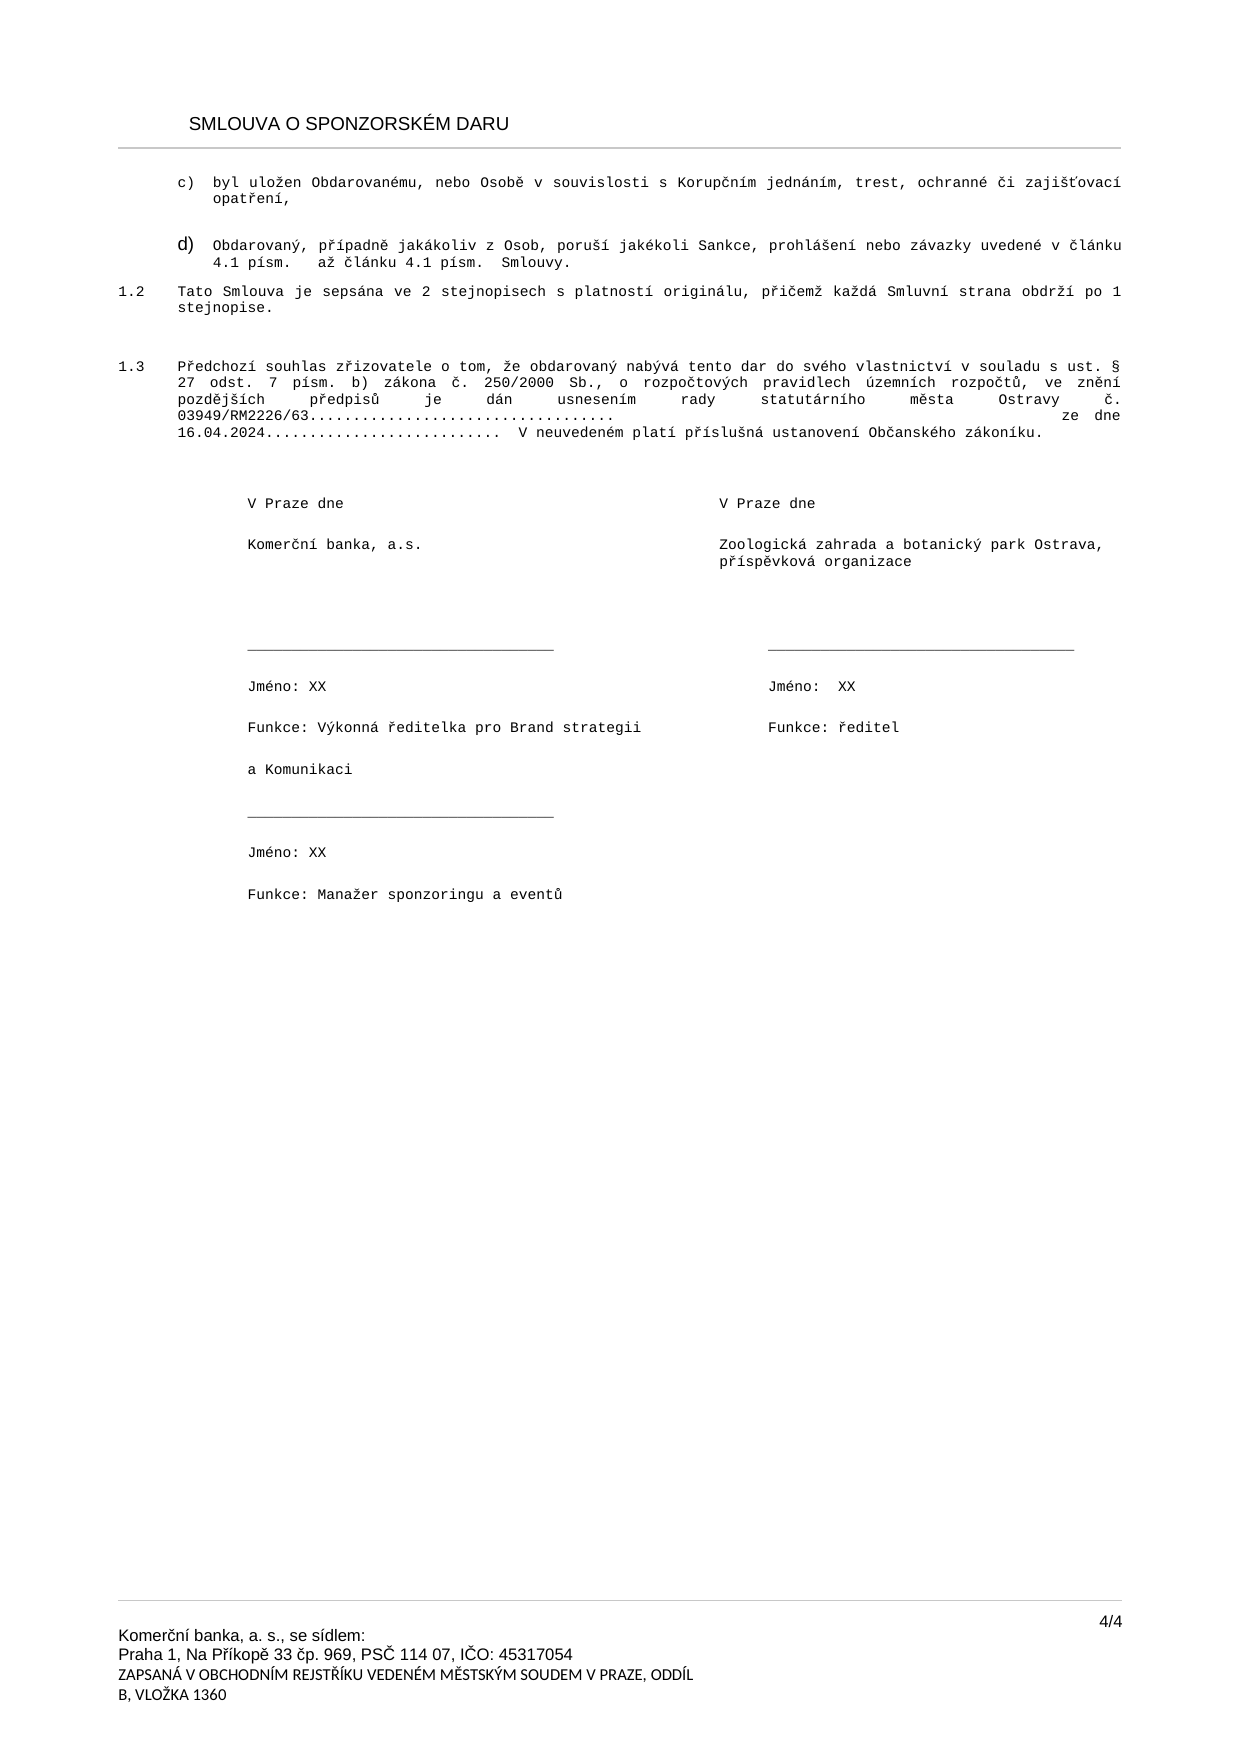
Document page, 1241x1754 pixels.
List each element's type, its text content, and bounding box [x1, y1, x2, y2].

table_cell Funkce: ředitel [698, 708, 1122, 791]
table_cell ___________________________________ [177, 791, 697, 833]
list Předchozí souhlas zřizovatele o tom, že obdarovaný nabývá tento dar do svého vlastnictví v souladu s ust. § 27 odst. 7 písm. b) zákona č. 250/2000 Sb., o rozpočtových pravidlech územních rozpočtů, ve znění pozdějších předpisů je dán usnesením rady statutárního města Ostravy č. 03949/RM2226/63................................... ze dne 16.04.2024........................... V neuvedeném platí příslušná ustanovení Občanského zákoníku. [118, 359, 1122, 442]
table_header ___________________________________ [698, 625, 1122, 667]
table_cell Jméno: XX [698, 667, 1122, 708]
table_cell Jméno: XX [177, 667, 697, 708]
table_cell [698, 833, 1122, 874]
table_cell [698, 791, 1122, 833]
table_cell Komerční banka, a.s. [177, 525, 649, 583]
table_cell [698, 875, 1122, 916]
table_header V Praze dne [649, 483, 1122, 525]
table_cell Funkce: Manažer sponzoringu a eventů [177, 875, 697, 916]
table_cell Jméno: XX [177, 833, 697, 874]
table_cell Funkce: Výkonná ředitelka pro Brand strategii a Komunikaci [177, 708, 697, 791]
table_header V Praze dne [177, 483, 649, 525]
list byl uložen Obdarovanému, nebo Osobě v souvislosti s Korupčním jednáním, trest, ochranné či zajišťovací opatření, [177, 175, 1122, 208]
table_cell Zoologická zahrada a botanický park Ostrava, příspěvková organizace [649, 525, 1122, 583]
table_header ___________________________________ [177, 625, 697, 667]
list Obdarovaný, případně jakákoliv z Osob, poruší jakékoli Sankce, prohlášení nebo závazky uvedené v článku 4.1 písm. c) až článku 4.1 písm. f) Smlouvy. [177, 233, 1122, 272]
list Tato Smlouva je sepsána ve 2 stejnopisech s platností originálu, přičemž každá Smluvní strana obdrží po 1 stejnopise. [118, 284, 1122, 317]
